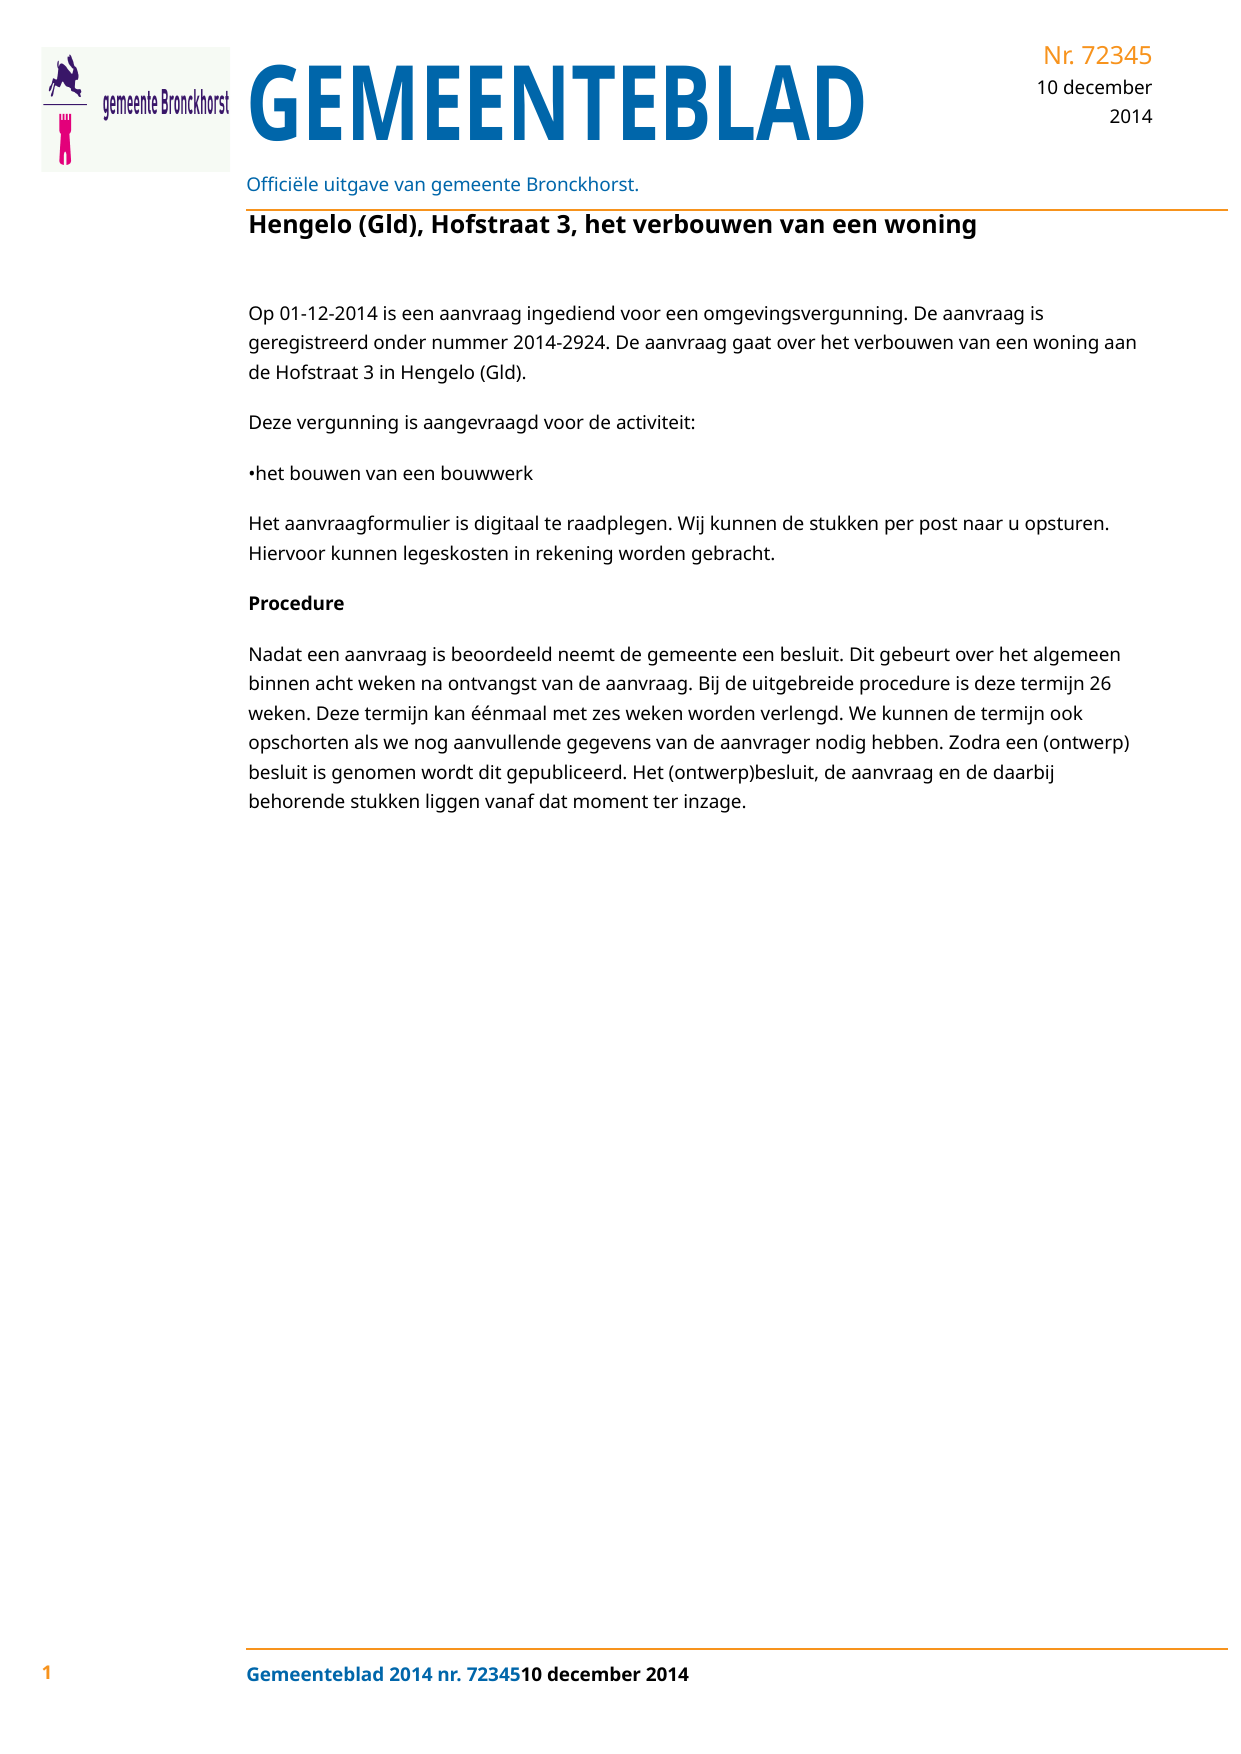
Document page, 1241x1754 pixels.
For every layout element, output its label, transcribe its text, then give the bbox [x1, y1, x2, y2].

text •het bouwen van een bouwwerk [248, 460, 1152, 486]
text Op 01-12-2014 is een aanvraag ingediend voor een omgevingsvergunning. De aanvraag is geregistreerd onder nummer 2014-2924. De aanvraag gaat over het verbouwen van een woning aan de Hofstraat 3 in Hengelo (Gld). [248, 300, 1152, 385]
text Nadat een aanvraag is beoordeeld neemt de gemeente een besluit. Dit gebeurt over het algemeen binnen acht weken na ontvangst van de aanvraag. Bij de uitgebreide procedure is deze termijn 26 weken. Deze termijn kan éénmaal met zes weken worden verlengd. We kunnen de termijn ook opschorten als we nog aanvullende gegevens van de aanvrager nodig hebben. Zodra een (ontwerp) besluit is genomen wordt dit gepubliceerd. Het (ontwerp)besluit, de aanvraag en de daarbij behorende stukken liggen vanaf dat moment ter inzage. [248, 641, 1152, 814]
picture [41, 47, 231, 172]
text Procedure [248, 590, 1152, 616]
text Het aanvraagformulier is digitaal te raadplegen. Wij kunnen de stukken per post naar u opsturen. Hiervoor kunnen legeskosten in rekening worden gebracht. [248, 510, 1152, 566]
text Deze vergunning is aangevraagd voor de activiteit: [248, 409, 1152, 435]
text Hengelo (Gld), Hofstraat 3, het verbouwen van een woning [248, 211, 1152, 241]
